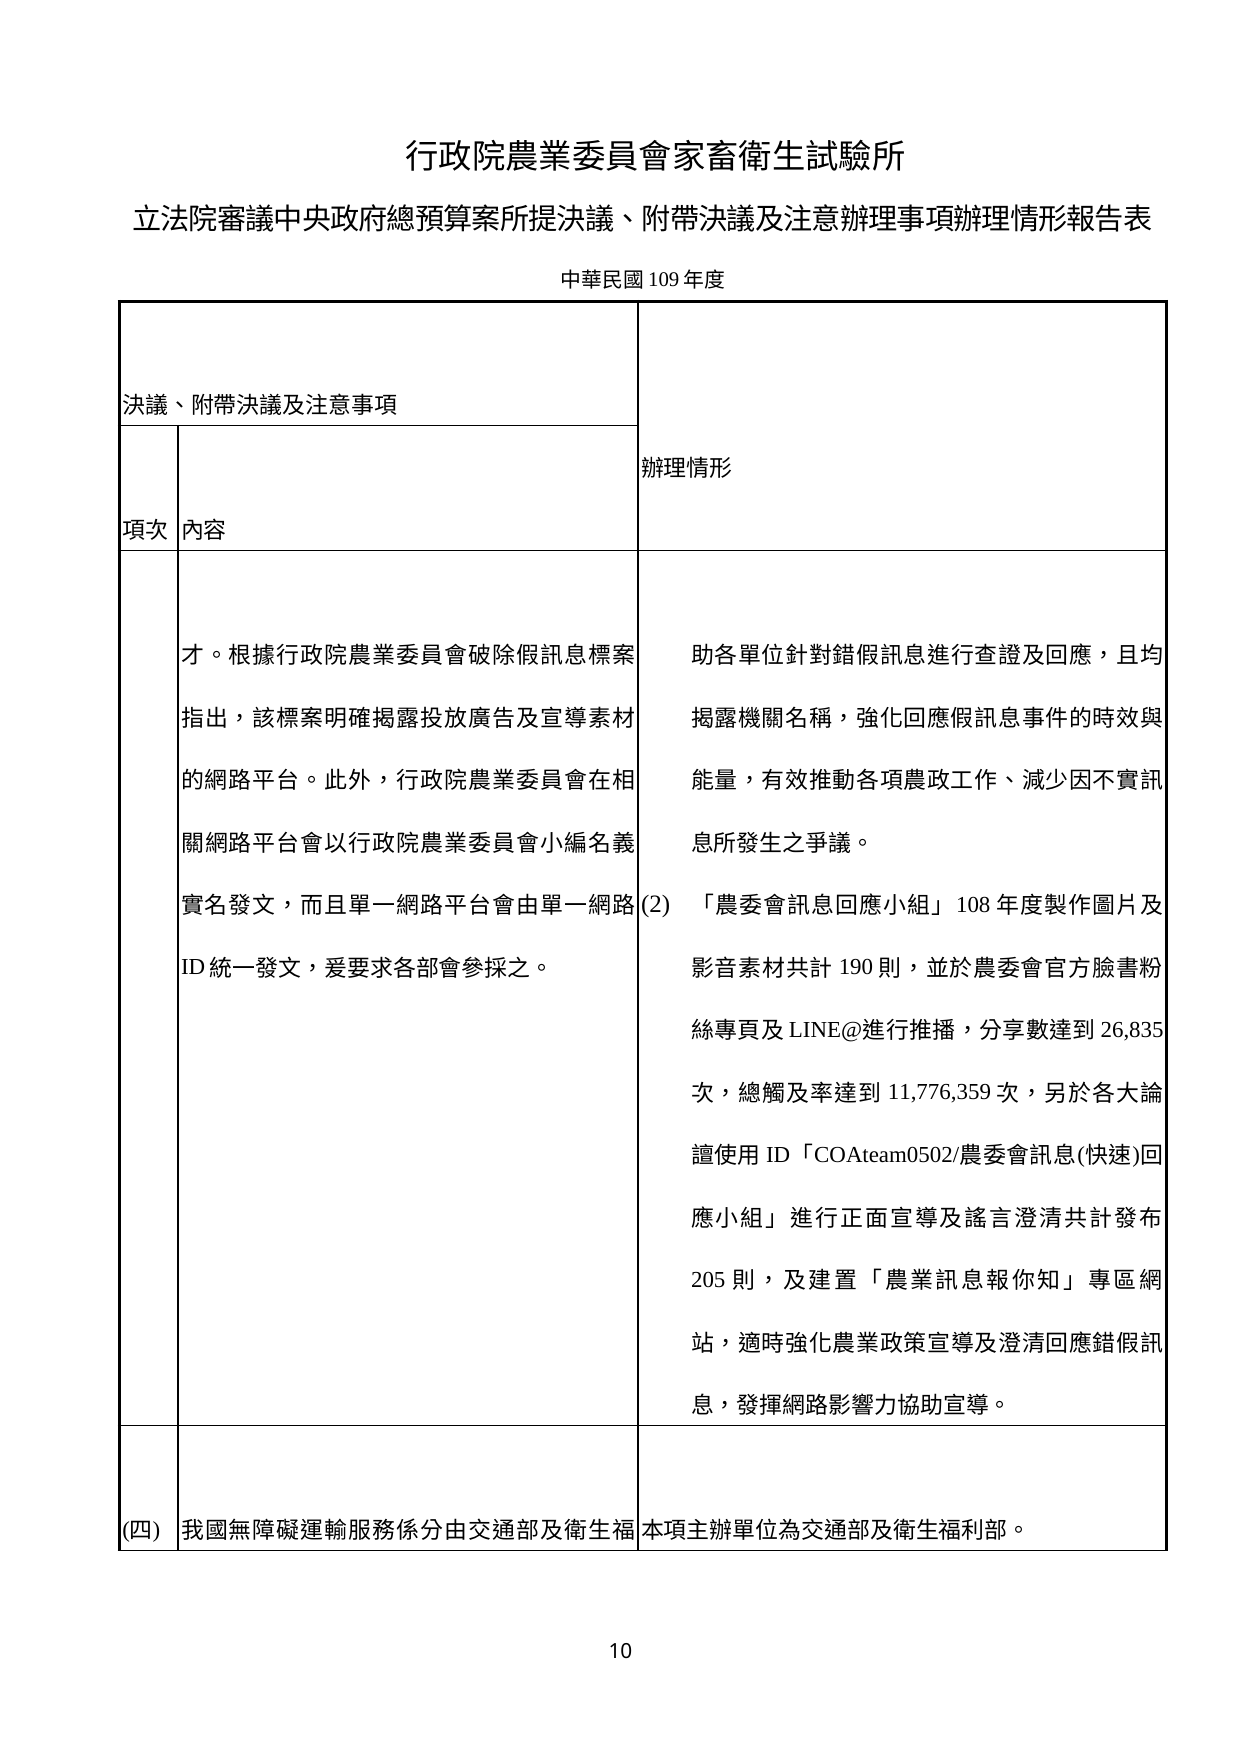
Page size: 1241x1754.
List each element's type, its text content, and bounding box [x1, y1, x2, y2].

table_cell 本項主辦單位為交通部及衛生福利部。 [639, 1426, 1165, 1550]
table_cell 中華民國109年度 [119, 237, 1166, 300]
table_cell (四) [121, 1426, 177, 1550]
table_cell 項次 [121, 426, 177, 550]
table_cell 內容 [179, 426, 623, 550]
table_cell 立法院審議中央政府總預算案所提決議、附帶決議及注意辦理事項辦理情形報告表 [119, 175, 1166, 237]
table_cell [623, 303, 637, 425]
table_cell 我國無障礙運輸服務係分由交通部及衛生福 [179, 1426, 637, 1550]
table_cell [121, 551, 177, 1425]
table_cell 決議、附帶決議及注意事項 [121, 303, 623, 425]
table_header 行政院農業委員會家畜衛生試驗所 [119, 112, 1166, 175]
table_cell [623, 426, 637, 550]
table_cell 辦理情形 [639, 303, 1165, 550]
table_cell 助各單位針對錯假訊息進行查證及回應，且均揭露機關名稱，強化回應假訊息事件的時效與能量，有效推動各項農政工作、減少因不實訊息所發生之爭議。 「農委會訊息回應小組」108年度製作圖片及影音素材共計190則，並於農委會官方臉書粉絲專頁及LINE@進行推播，分享數達到26,835次，總觸及率達到11,776,359次，另於各大論譠使用ID「COAteam0502/農委會訊息(快速)回應小組」進行正面宣導及謠言澄清共計發布205則，及建置「農業訊息報你知」專區網站，適時強化農業政策宣導及澄清回應錯假訊息，發揮網路影響力協助宣導。 [639, 551, 1165, 1425]
table_cell 才。根據行政院農業委員會破除假訊息標案指出，該標案明確揭露投放廣告及宣導素材的網路平台。此外，行政院農業委員會在相關網路平台會以行政院農業委員會小編名義實名發文，而且單一網路平台會由單一網路ID統一發文，爰要求各部會參採之。 [179, 551, 637, 1425]
